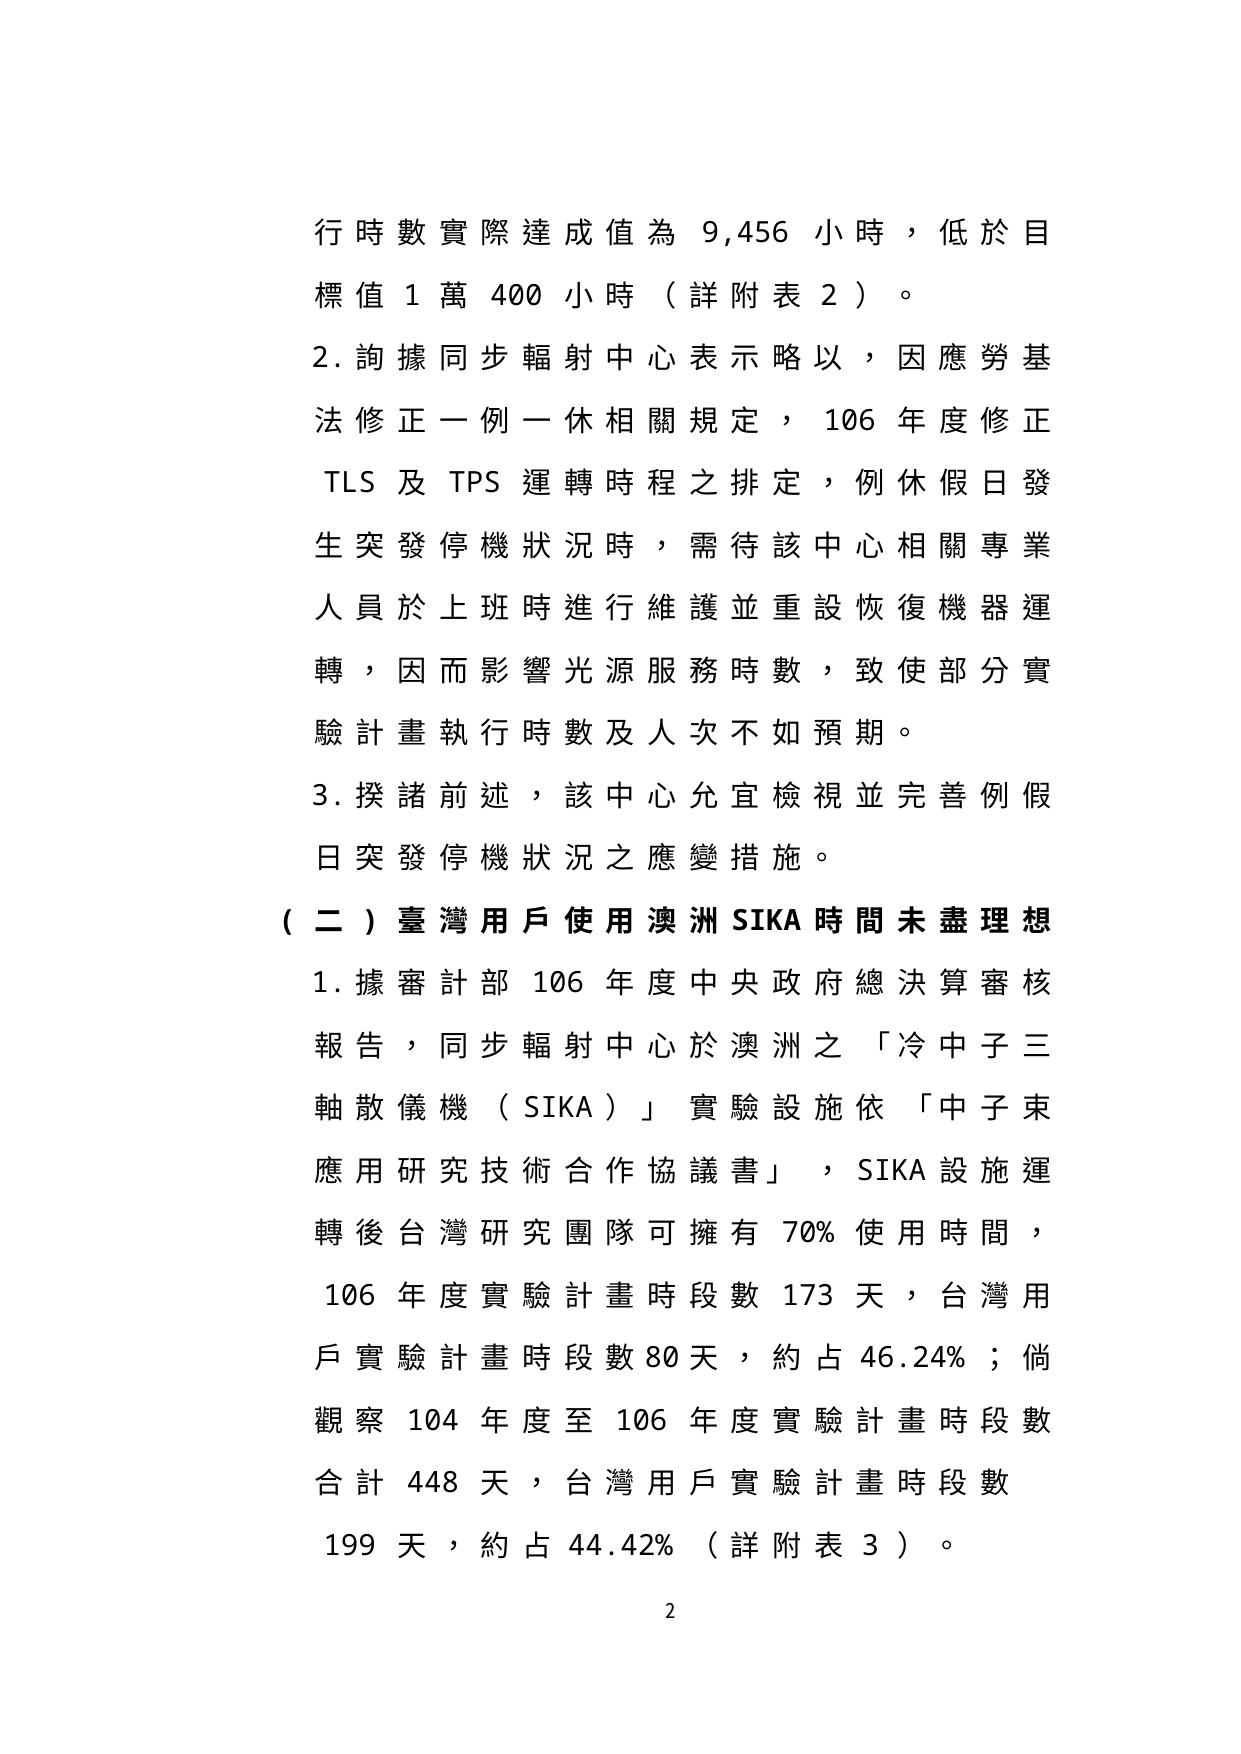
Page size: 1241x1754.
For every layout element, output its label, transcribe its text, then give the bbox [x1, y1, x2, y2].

text 行時數實際達成值為9,456小時，低於目標值1萬400小時（詳附表2）。 [271, 189, 1058, 314]
text 1.據審計部106年度中央政府總決算審核報告，同步輻射中心於澳洲之「冷中子三軸散儀機（SIKA）」實驗設施依「中子束應用研究技術合作協議書」，SIKA設施運轉後台灣研究團隊可擁有70%使用時間，106年度實驗計畫時段數173天，台灣用戶實驗計畫時段數80天，約占46.24%；倘觀察104年度至106年度實驗計畫時段數合計448天，台灣用戶實驗計畫時段數199天，約占44.42%（詳附表3）。 [271, 939, 1058, 1564]
text (二)臺灣用戶使用澳洲SIKA時間未盡理想 [242, 877, 1058, 939]
text 2.詢據同步輻射中心表示略以，因應勞基法修正一例一休相關規定，106年度修正TLS及TPS運轉時程之排定，例休假日發生突發停機狀況時，需待該中心相關專業人員於上班時進行維護並重設恢復機器運轉，因而影響光源服務時數，致使部分實驗計畫執行時數及人次不如預期。 [271, 314, 1058, 752]
text 3.揆諸前述，該中心允宜檢視並完善例假日突發停機狀況之應變措施。 [271, 752, 1058, 877]
